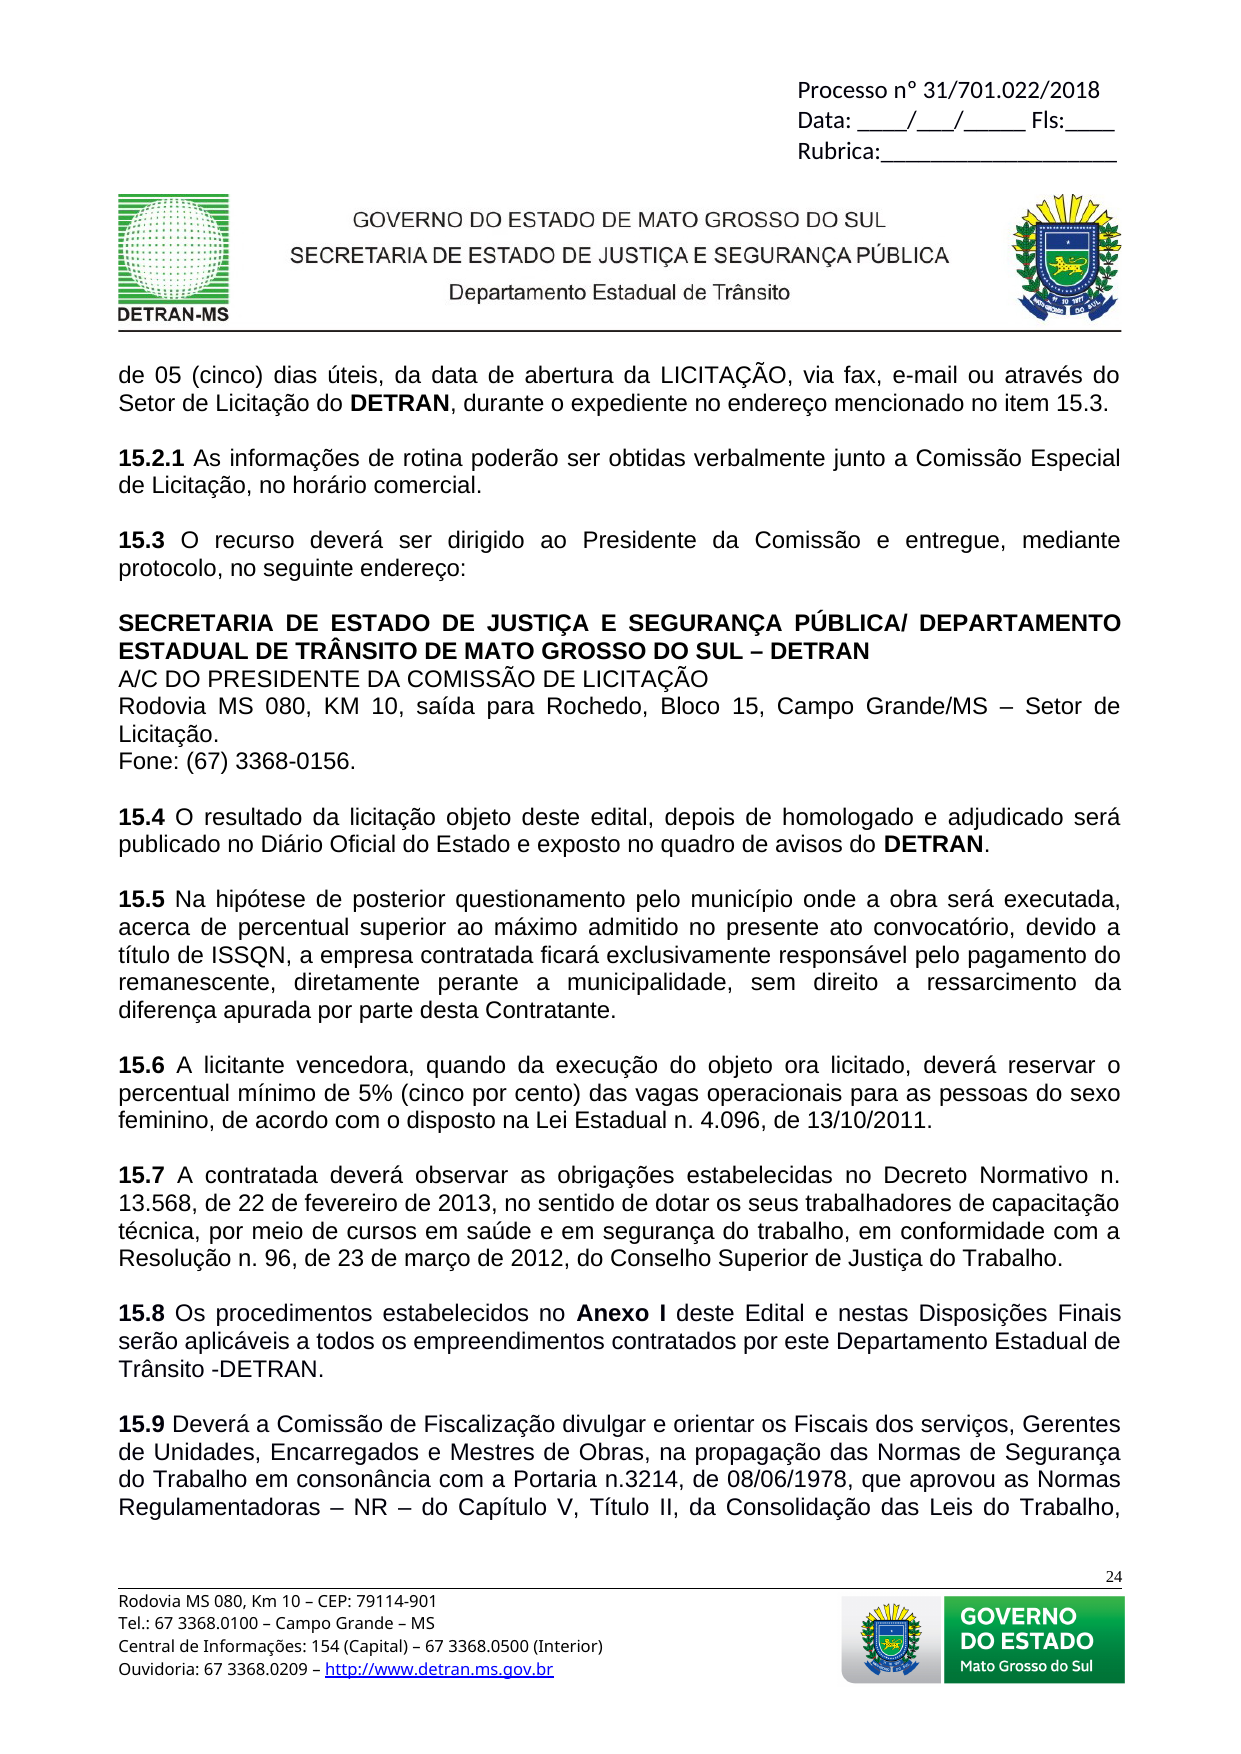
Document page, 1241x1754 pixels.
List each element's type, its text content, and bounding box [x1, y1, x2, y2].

text 15.6 A licitante vencedora, quando da execução do objeto ora licitado, deverá reservar o percentual mínimo de 5% (cinco por cento) das vagas operacionais para as pessoas do sexo feminino, de acordo com o disposto na Lei Estadual n. 4.096, de 13/10/2011. [118, 1051, 1122, 1134]
text 15.5 Na hipótese de posterior questionamento pelo município onde a obra será executada, acerca de percentual superior ao máximo admitido no presente ato convocatório, devido a título de ISSQN, a empresa contratada ficará exclusivamente responsável pelo pagamento do remanescente, diretamente perante a municipalidade, sem direito a ressarcimento da diferença apurada por parte desta Contratante. [118, 885, 1122, 1023]
picture [118, 194, 1122, 332]
text 15.2.1 As informações de rotina poderão ser obtidas verbalmente junto a Comissão Especial de Licitação, no horário comercial. [118, 444, 1122, 499]
text Rodovia MS 080, KM 10, saída para Rochedo, Bloco 15, Campo Grande/MS – Setor de Licitação. [118, 692, 1122, 747]
text A/C DO PRESIDENTE DA COMISSÃO DE LICITAÇÃO [118, 664, 1122, 692]
text 15.3 O recurso deverá ser dirigido ao Presidente da Comissão e entregue, mediante protocolo, no seguinte endereço: [118, 526, 1122, 582]
text de 05 (cinco) dias úteis, da data de abertura da LICITAÇÃO, via fax, e-mail ou através do Setor de Licitação do DETRAN, durante o expediente no endereço mencionado no item 15.3. [118, 361, 1122, 416]
text 15.9 Deverá a Comissão de Fiscalização divulgar e orientar os Fiscais dos serviços, Gerentes de Unidades, Encarregados e Mestres de Obras, na propagação das Normas de Segurança do Trabalho em consonância com a Portaria n.3214, de 08/06/1978, que aprovou as Normas Regulamentadoras – NR – do Capítulo V, Título II, da Consolidação das Leis do Trabalho, [118, 1410, 1122, 1520]
text 15.7 A contratada deverá observar as obrigações estabelecidas no Decreto Normativo n. 13.568, de 22 de fevereiro de 2013, no sentido de dotar os seus trabalhadores de capacitação técnica, por meio de cursos em saúde e em segurança do trabalho, em conformidade com a Resolução n. 96, de 23 de março de 2012, do Conselho Superior de Justiça do Trabalho. [118, 1161, 1122, 1272]
text 15.8 Os procedimentos estabelecidos no Anexo I deste Edital e nestas Disposições Finais serão aplicáveis a todos os empreendimentos contratados por este Departamento Estadual de Trânsito -DETRAN. [118, 1299, 1122, 1382]
text SECRETARIA DE ESTADO DE JUSTIÇA E SEGURANÇA PÚBLICA/ DEPARTAMENTO ESTADUAL DE TRÂNSITO DE MATO GROSSO DO SUL – DETRAN [118, 609, 1122, 664]
picture [837, 1592, 1129, 1687]
text Fone: (67) 3368-0156. [118, 747, 1122, 775]
text 15.4 O resultado da licitação objeto deste edital, depois de homologado e adjudicado será publicado no Diário Oficial do Estado e exposto no quadro de avisos do DETRAN. [118, 802, 1122, 858]
